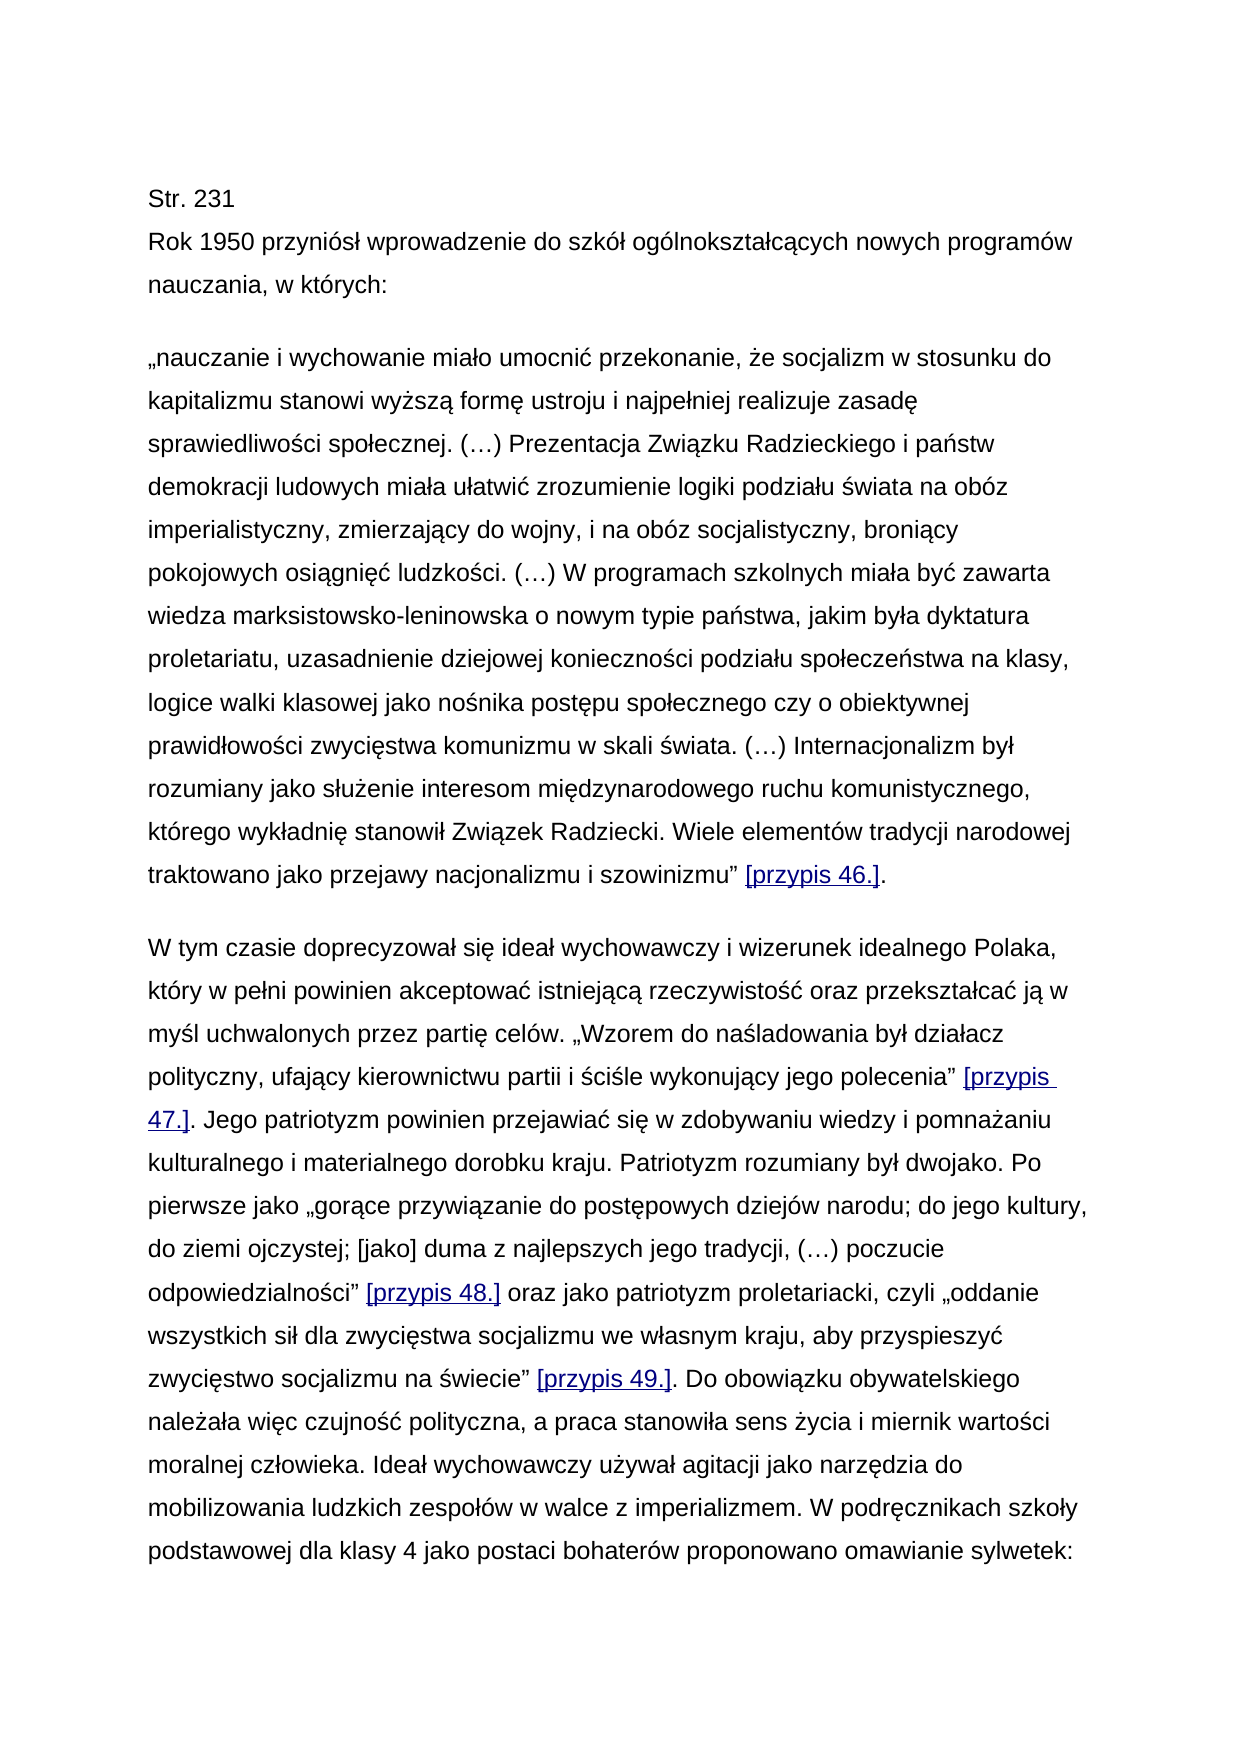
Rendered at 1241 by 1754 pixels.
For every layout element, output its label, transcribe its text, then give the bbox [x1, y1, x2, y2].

text „nauczanie i wychowanie miało umocnić przekonanie, że socjalizm w stosunku do kapitalizmu stanowi wyższą formę ustroju i najpełniej realizuje zasadę sprawiedliwości społecznej. (…) Prezentacja Związku Radzieckiego i państw demokracji ludowych miała ułatwić zrozumienie logiki podziału świata na obóz imperialistyczny, zmierzający do wojny, i na obóz socjalistyczny, broniący pokojowych osiągnięć ludzkości. (…) W programach szkolnych miała być zawarta wiedza marksistowsko-leninowska o nowym typie państwa, jakim była dyktatura proletariatu, uzasadnienie dziejowej konieczności podziału społeczeństwa na klasy, logice walki klasowej jako nośnika postępu społecznego czy o obiektywnej prawidłowości zwycięstwa komunizmu w skali świata. (…) Internacjonalizm był rozumiany jako służenie interesom międzynarodowego ruchu komunistycznego, którego wykładnię stanowił Związek Radziecki. Wiele elementów tradycji narodowej traktowano jako przejawy nacjonalizmu i szowinizmu” [przypis 46.]. [148, 342, 1093, 889]
text W tym czasie doprecyzował się ideał wychowawczy i wizerunek idealnego Polaka, który w pełni powinien akceptować istniejącą rzeczywistość oraz przekształcać ją w myśl uchwalonych przez partię celów. „Wzorem do naśladowania był działacz polityczny, ufający kierownictwu partii i ściśle wykonujący jego polecenia” [przypis 47.]. Jego patriotyzm powinien przejawiać się w zdobywaniu wiedzy i pomnażaniu kulturalnego i materialnego dorobku kraju. Patriotyzm rozumiany był dwojako. Po pierwsze jako „gorące przywiązanie do postępowych dziejów narodu; do jego kultury, do ziemi ojczystej; [jako] duma z najlepszych jego tradycji, (…) poczucie odpowiedzialności” [przypis 48.] oraz jako patriotyzm proletariacki, czyli „oddanie wszystkich sił dla zwycięstwa socjalizmu we własnym kraju, aby przyspieszyć zwycięstwo socjalizmu na świecie” [przypis 49.]. Do obowiązku obywatelskiego należała więc czujność polityczna, a praca stanowiła sens życia i miernik wartości moralnej człowieka. Ideał wychowawczy używał agitacji jako narzędzia do mobilizowania ludzkich zespołów w walce z imperializmem. W podręcznikach szkoły podstawowej dla klasy 4 jako postaci bohaterów proponowano omawianie sylwetek: [148, 933, 1093, 1565]
text Rok 1950 przyniósł wprowadzenie do szkół ogólnokształcących nowych programów nauczania, w których: [148, 227, 1093, 299]
text Str. 231 [148, 184, 1093, 212]
